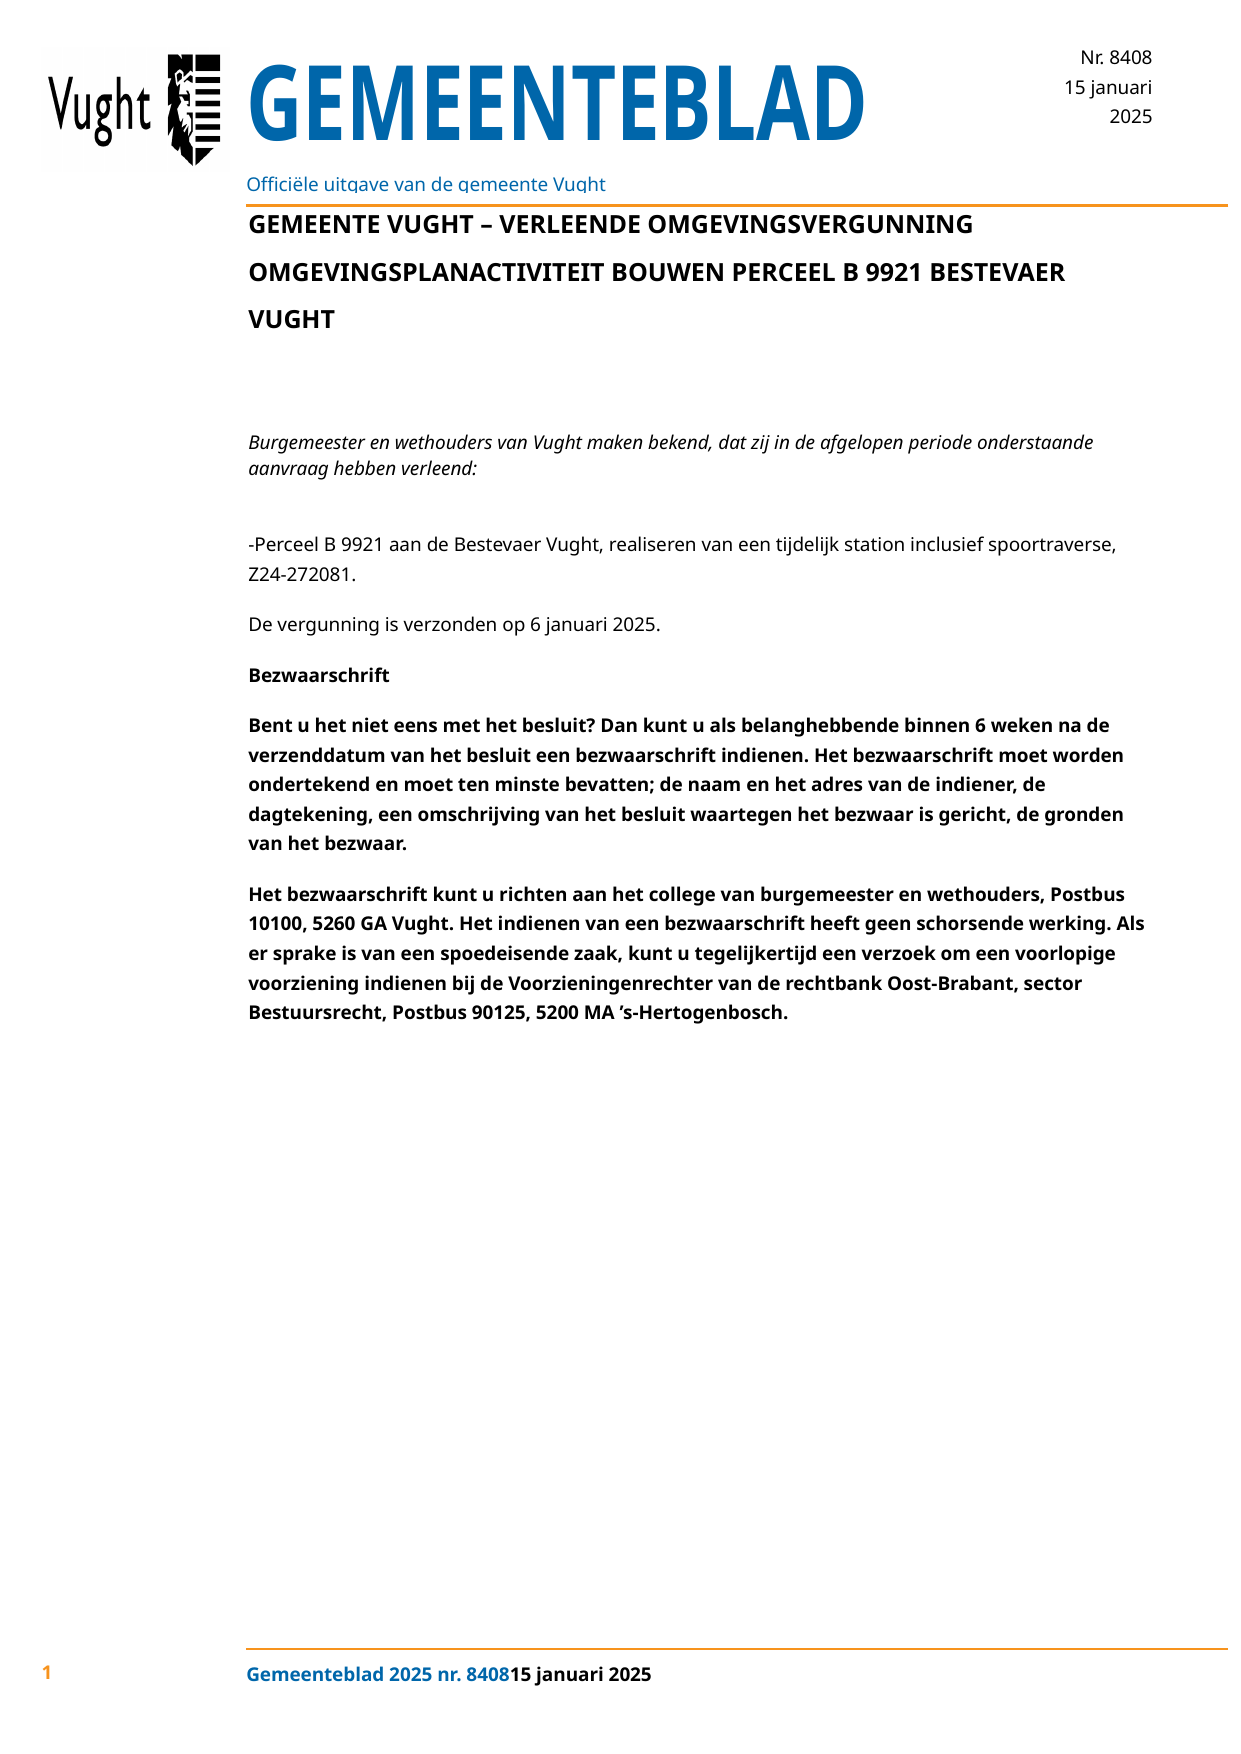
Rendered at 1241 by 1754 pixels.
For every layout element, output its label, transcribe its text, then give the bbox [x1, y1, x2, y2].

text -Perceel B 9921 aan de Bestevaer Vught, realiseren van een tijdelijk station inclusief spoortraverse, Z24-272081. [248, 531, 1152, 587]
text De vergunning is verzonden op 6 januari 2025. [248, 611, 1152, 637]
text Burgemeester en wethouders van Vught maken bekend, dat zij in de afgelopen periode onderstaande aanvraag hebben verleend: [248, 429, 1152, 481]
text GEMEENTE VUGHT – VERLEENDE OMGEVINGSVERGUNNING OMGEVINGSPLANACTIVITEIT BOUWEN PERCEEL B 9921 BESTEVAER VUGHT [248, 207, 1152, 336]
picture [41, 47, 231, 172]
text Bezwaarschrift [248, 662, 1152, 687]
text Bent u het niet eens met het besluit? Dan kunt u als belanghebbende binnen 6 weken na de verzenddatum van het besluit een bezwaarschrift indienen. Het bezwaarschrift moet worden ondertekend en moet ten minste bevatten; de naam en het adres van de indiener, de dagtekening, een omschrijving van het besluit waartegen het bezwaar is gericht, de gronden van het bezwaar. [248, 712, 1152, 856]
text Het bezwaarschrift kunt u richten aan het college van burgemeester en wethouders, Postbus 10100, 5260 GA Vught. Het indienen van een bezwaarschrift heeft geen schorsende werking. Als er sprake is van een spoedeisende zaak, kunt u tegelijkertijd een verzoek om een voorlopige voorziening indienen bij de Voorzieningenrechter van de rechtbank Oost-Brabant, sector Bestuursrecht, Postbus 90125, 5200 MA ’s-Hertogenbosch. [248, 881, 1152, 1025]
